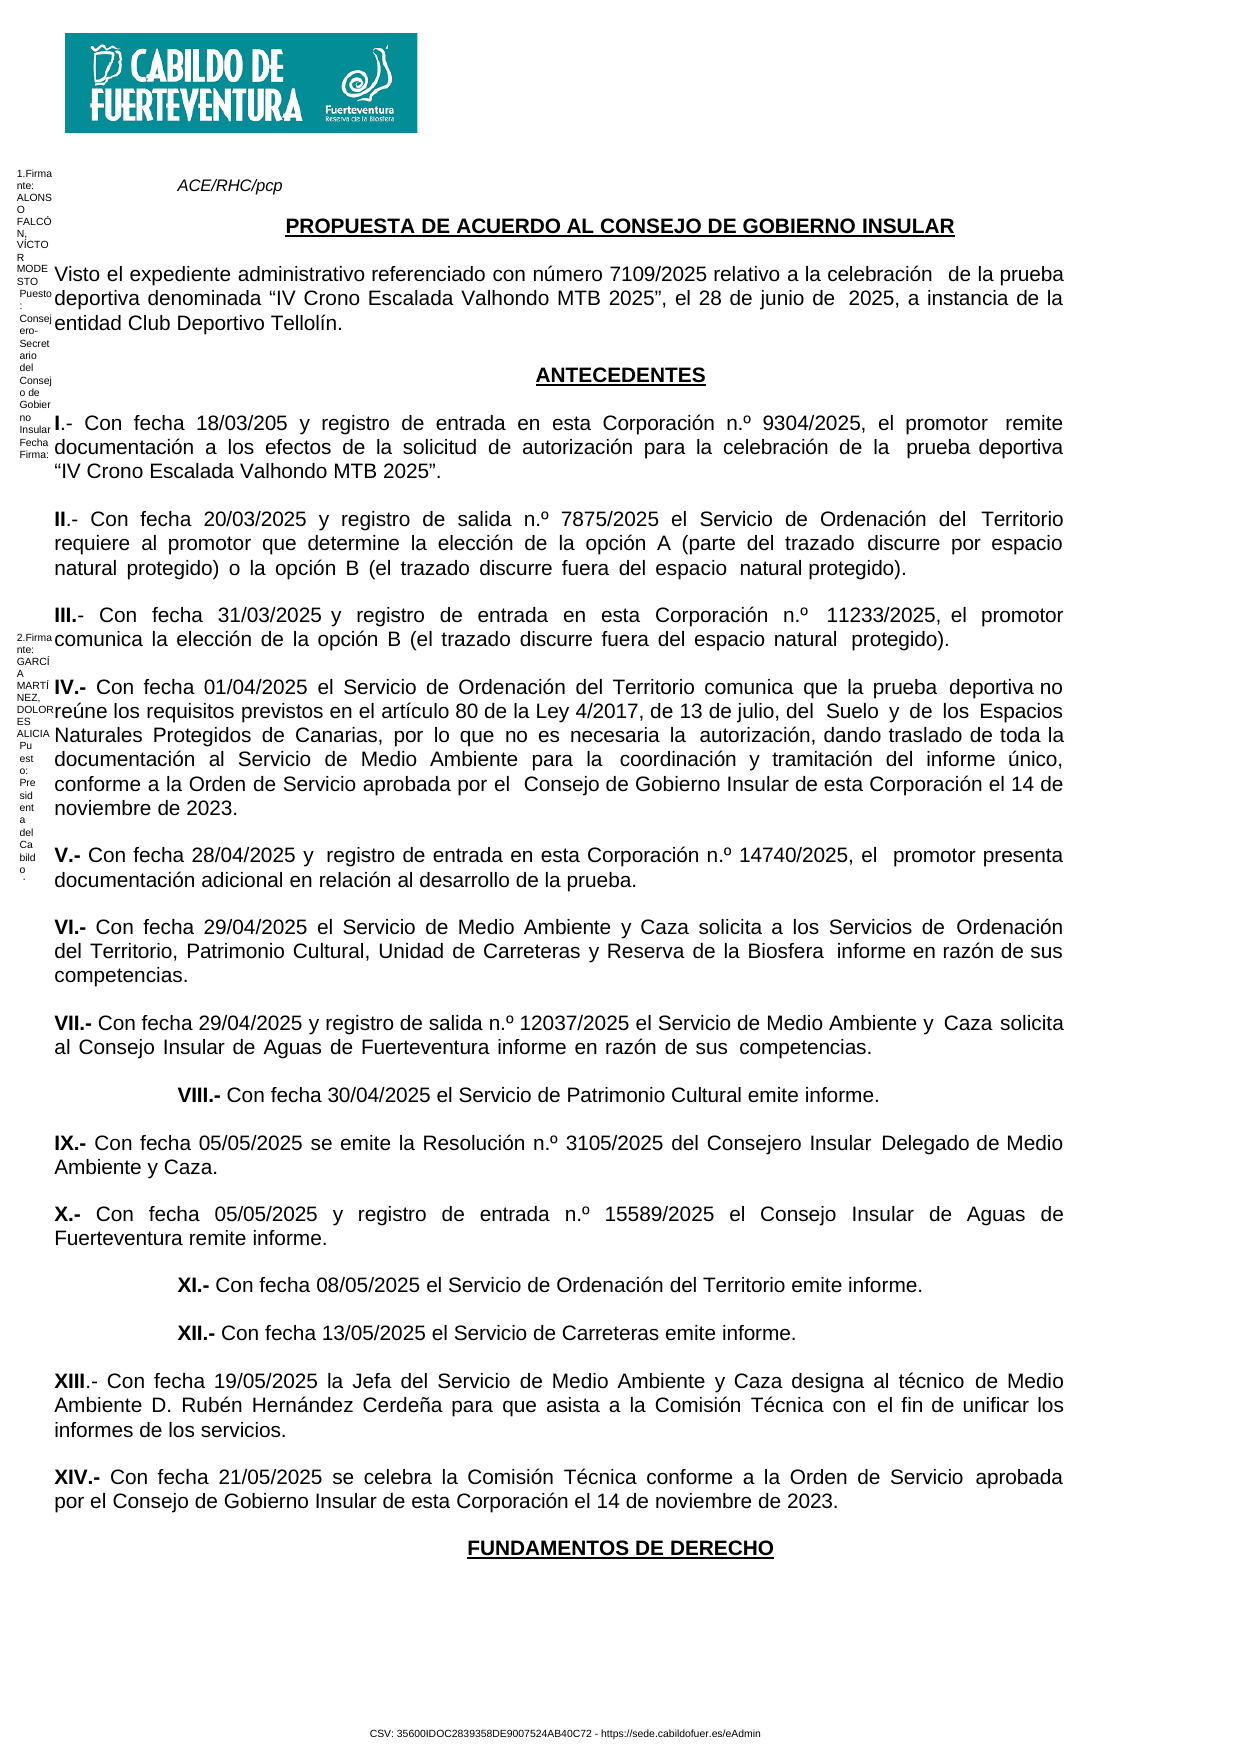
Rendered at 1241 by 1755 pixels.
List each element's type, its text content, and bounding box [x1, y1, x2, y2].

text Visto el expediente administrativo referenciado con número 7109/2025 relativo a la celebración de la prueba deportiva denominada “IV Crono Escalada Valhondo MTB 2025”, el 28 de junio de 2025, a instancia de la entidad Club Deportivo Tellolín. [54, 262, 1064, 334]
text [14, 631, 54, 879]
text II.- Con fecha 20/03/2025 y registro de salida n.º 7875/2025 el Servicio de Ordenación del Territorio requiere al promotor que determine la elección de la opción A (parte del trazado discurre por espacio natural protegido) o la opción B (el trazado discurre fuera del espacio natural protegido). [54, 507, 1064, 579]
subtitle PROPUESTA DE ACUERDO AL CONSEJO DE GOBIERNO INSULAR [285, 214, 1241, 238]
text XIII.- Con fecha 19/05/2025 la Jefa del Servicio de Medio Ambiente y Caza designa al técnico de Medio Ambiente D. Rubén Hernández Cerdeña para que asista a la Comisión Técnica con el fin de unificar los informes de los servicios. [54, 1369, 1064, 1441]
text XIV.- Con fecha 21/05/2025 se celebra la Comisión Técnica conforme a la Orden de Servicio aprobada por el Consejo de Gobierno Insular de esta Corporación el 14 de noviembre de 2023. [54, 1465, 1064, 1513]
text IV.- Con fecha 01/04/2025 el Servicio de Ordenación del Territorio comunica que la prueba deportiva no reúne los requisitos previstos en el artículo 80 de la Ley 4/2017, de 13 de julio, del Suelo y de los Espacios Naturales Protegidos de Canarias, por lo que no es necesaria la autorización, dando traslado de toda la documentación al Servicio de Medio Ambiente para la coordinación y tramitación del informe único, conforme a la Orden de Servicio aprobada por el Consejo de Gobierno Insular de esta Corporación el 14 de noviembre de 2023. [54, 675, 1064, 819]
text V.- Con fecha 28/04/2025 y registro de entrada en esta Corporación n.º 14740/2025, el promotor presenta documentación adicional en relación al desarrollo de la prueba. [54, 843, 1064, 891]
text Puesto: Consejero-Secretario del Consejo de Gobierno Insular Fecha Firma: 27/05/2025 11:29:41 [19, 288, 52, 463]
text 2.Firmante: GARCÍA MARTÍNEZ, DOLORES ALICIA [17, 631, 54, 739]
text X.- Con fecha 05/05/2025 y registro de entrada n.º 15589/2025 el Consejo Insular de Aguas de Fuerteventura remite informe. [54, 1202, 1064, 1250]
text VI.- Con fecha 29/04/2025 el Servicio de Medio Ambiente y Caza solicita a los Servicios de Ordenación del Territorio, Patrimonio Cultural, Unidad de Carreteras y Reserva de la Biosfera informe en razón de sus competencias. [54, 914, 1064, 987]
text XII.- Con fecha 13/05/2025 el Servicio de Carreteras emite informe. [177, 1321, 1241, 1345]
text III.- Con fecha 31/03/2025 y registro de entrada en esta Corporación n.º 11233/2025, el promotor comunica la elección de la opción B (el trazado discurre fuera del espacio natural protegido). [54, 603, 1064, 651]
text ACE/RHC/pcp [177, 176, 1241, 195]
text XI.- Con fecha 08/05/2025 el Servicio de Ordenación del Territorio emite informe. [177, 1273, 1241, 1297]
text VII.- Con fecha 29/04/2025 y registro de salida n.º 12037/2025 el Servicio de Medio Ambiente y Caza solicita al Consejo Insular de Aguas de Fuerteventura informe en razón de sus competencias. [54, 1010, 1064, 1059]
text 1.Firmante: ALONSO FALCÓN, VÍCTOR MODESTO [17, 167, 54, 287]
text Puesto: Presidenta del Cabildo de Fuerteventura Fecha Firma: 27/05/2025 11:51:15 [19, 740, 36, 879]
subtitle FUNDAMENTOS DE DERECHO [286, 1536, 954, 1560]
text IX.- Con fecha 05/05/2025 se emite la Resolución n.º 3105/2025 del Consejero Insular Delegado de Medio Ambiente y Caza. [54, 1130, 1063, 1178]
subtitle ANTECEDENTES [286, 363, 954, 387]
text I.- Con fecha 18/03/205 y registro de entrada en esta Corporación n.º 9304/2025, el promotor remite documentación a los efectos de la solicitud de autorización para la celebración de la prueba deportiva “IV Crono Escalada Valhondo MTB 2025”. [54, 411, 1064, 483]
text [14, 167, 54, 463]
text VIII.- Con fecha 30/04/2025 el Servicio de Patrimonio Cultural emite informe. [177, 1082, 1241, 1106]
